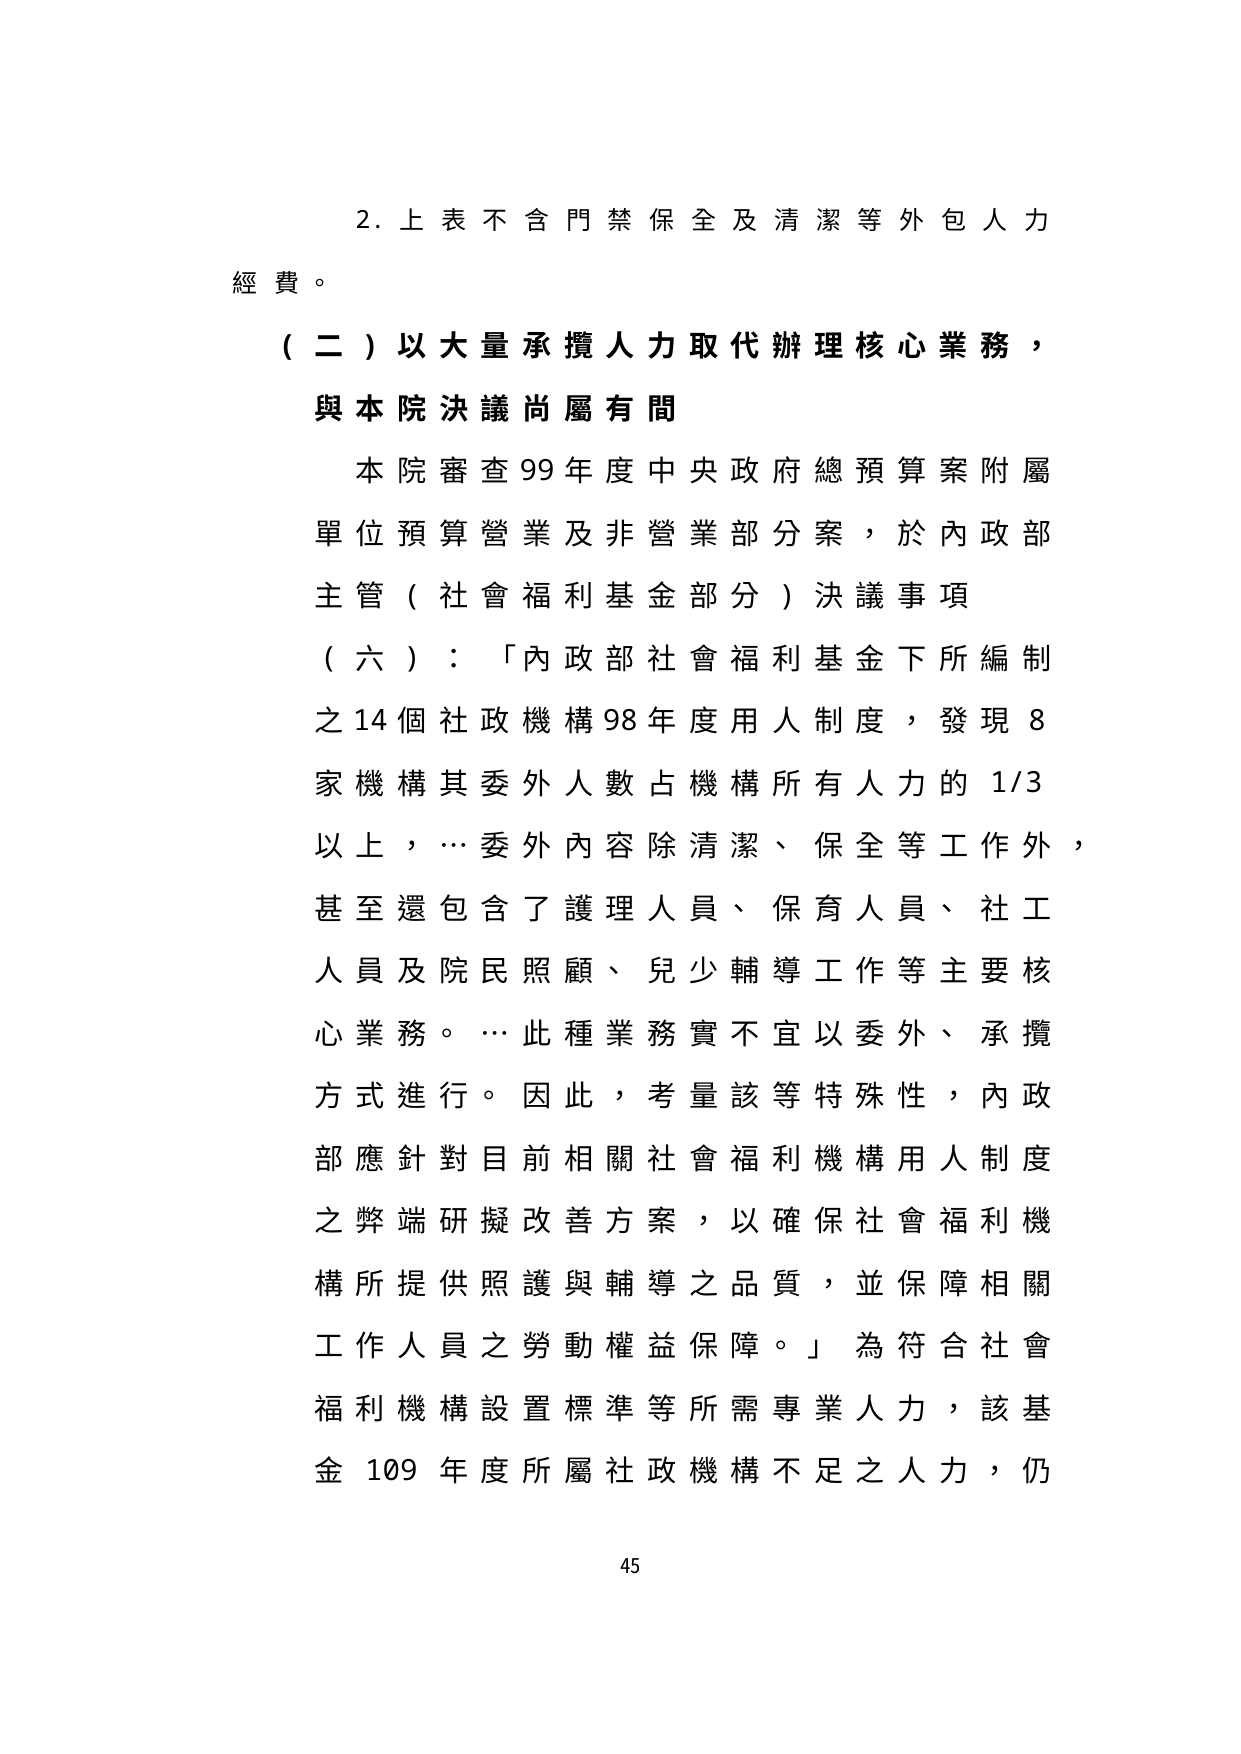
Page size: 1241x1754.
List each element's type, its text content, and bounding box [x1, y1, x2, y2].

text 2.上表不含門禁保全及清潔等外包人力經費。 [203, 177, 1058, 302]
text (二)以大量承攬人力取代辦理核心業務，與本院決議尚屬有間 [242, 302, 1058, 427]
text 本院審查99年度中央政府總預算案附屬單位預算營業及非營業部分案，於內政部主管(社會福利基金部分)決議事項(六)：「內政部社會福利基金下所編制之14個社政機構98年度用人制度，發現8家機構其委外人數占機構所有人力的1/3以上，…委外內容除清潔、保全等工作外，甚至還包含了護理人員、保育人員、社工人員及院民照顧、兒少輔導工作等主要核心業務。…此種業務實不宜以委外、承攬方式進行。因此，考量該等特殊性，內政部應針對目前相關社會福利機構用人制度之弊端研擬改善方案，以確保社會福利機構所提供照護與輔導之品質，並保障相關工作人員之勞動權益保障。」為符合社會福利機構設置標準等所需專業人力，該基金109年度所屬社政機構不足之人力，仍大量以承攬人力取代派遣人力，承攬人力並較以前年度持續增加，辦理老人、兒童、身心障礙者生活照顧等核心工作，如擔任社工員、護理人員、照顧服務員等專業人員，惟採用人力委外方式提供服務，恐影響專業服務穩定性，未符本院前揭決議。 [271, 427, 1058, 1490]
